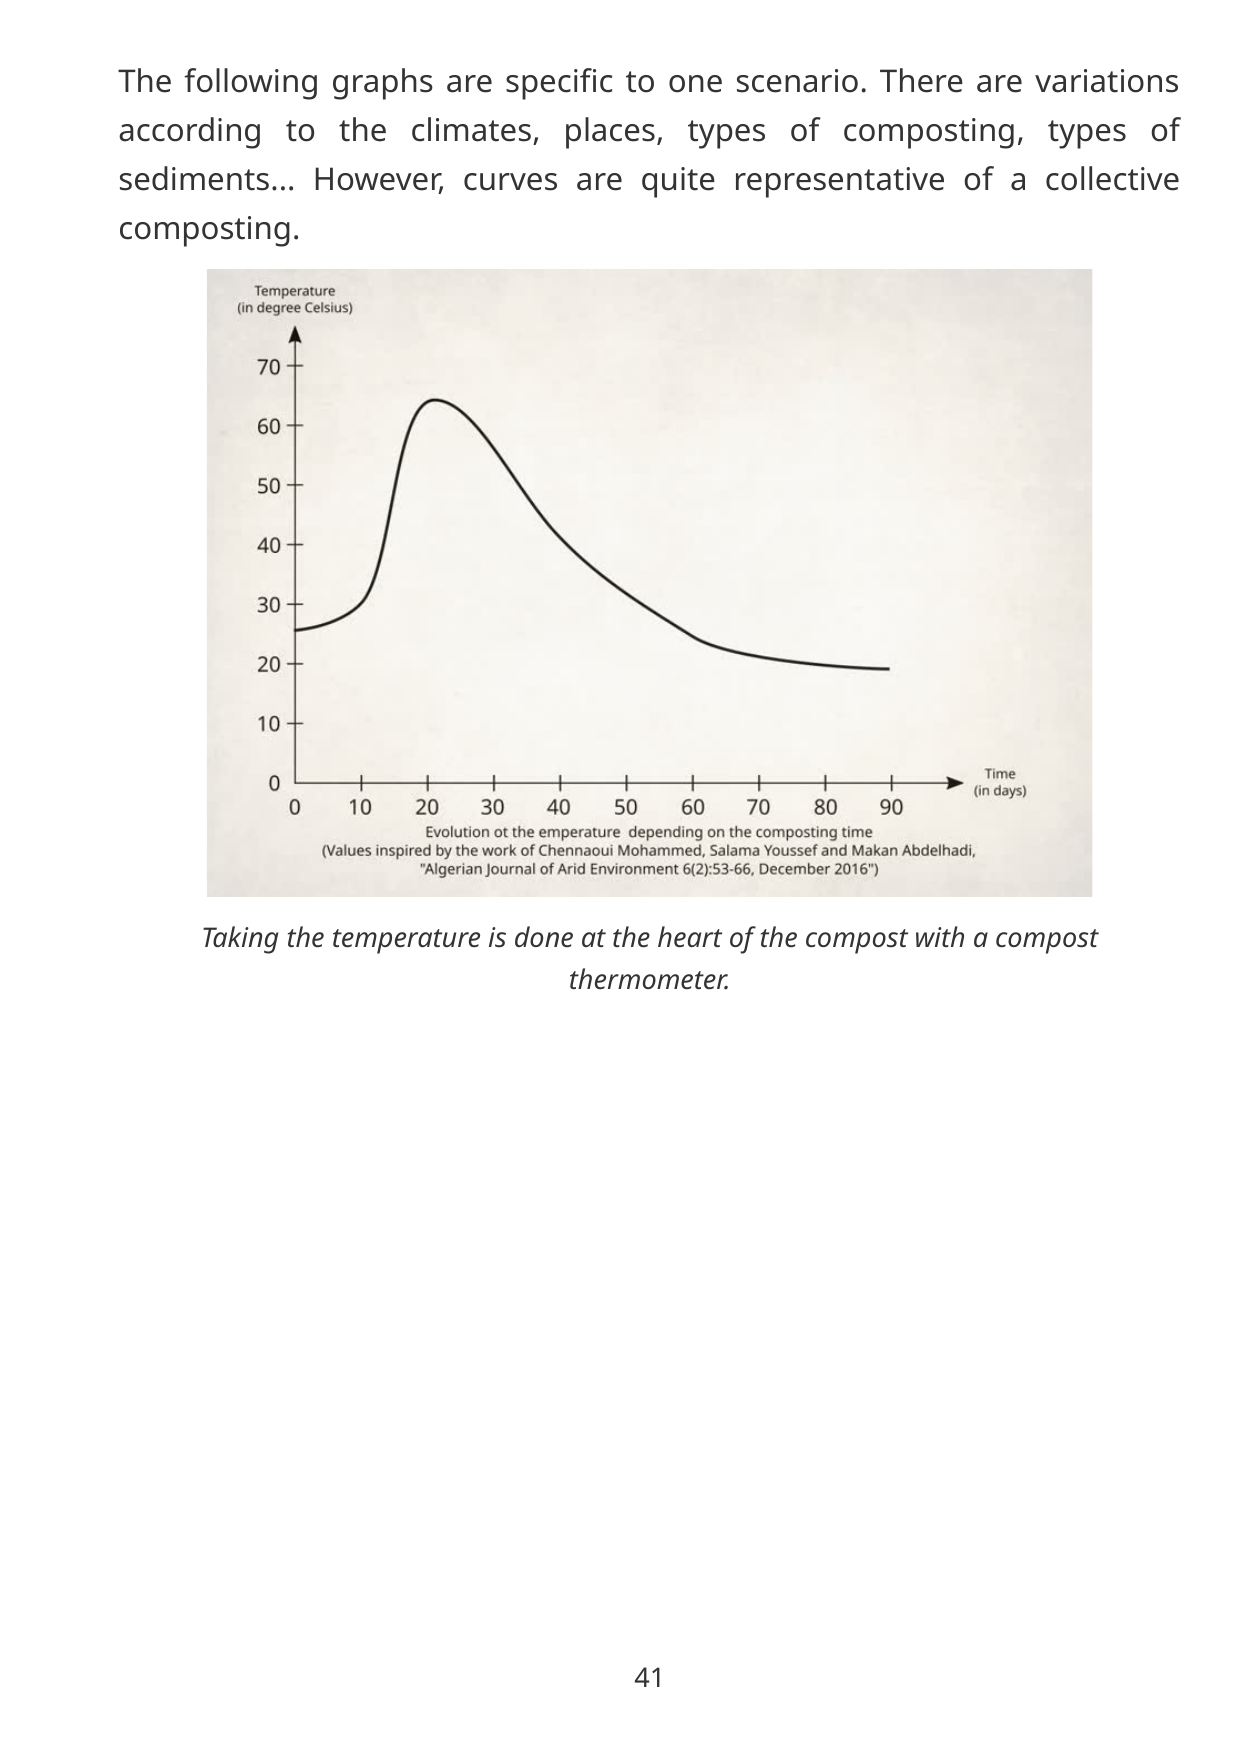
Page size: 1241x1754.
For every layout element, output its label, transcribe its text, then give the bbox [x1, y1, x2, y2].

text The following graphs are specific to one scenario. There are variations according to the climates, places, types of composting, types of sediments... However, curves are quite representative of a collective composting. [118, 59, 1181, 248]
text Taking the temperature is done at the heart of the compost with a compost thermometer. [118, 918, 1181, 997]
picture [206, 269, 1093, 897]
